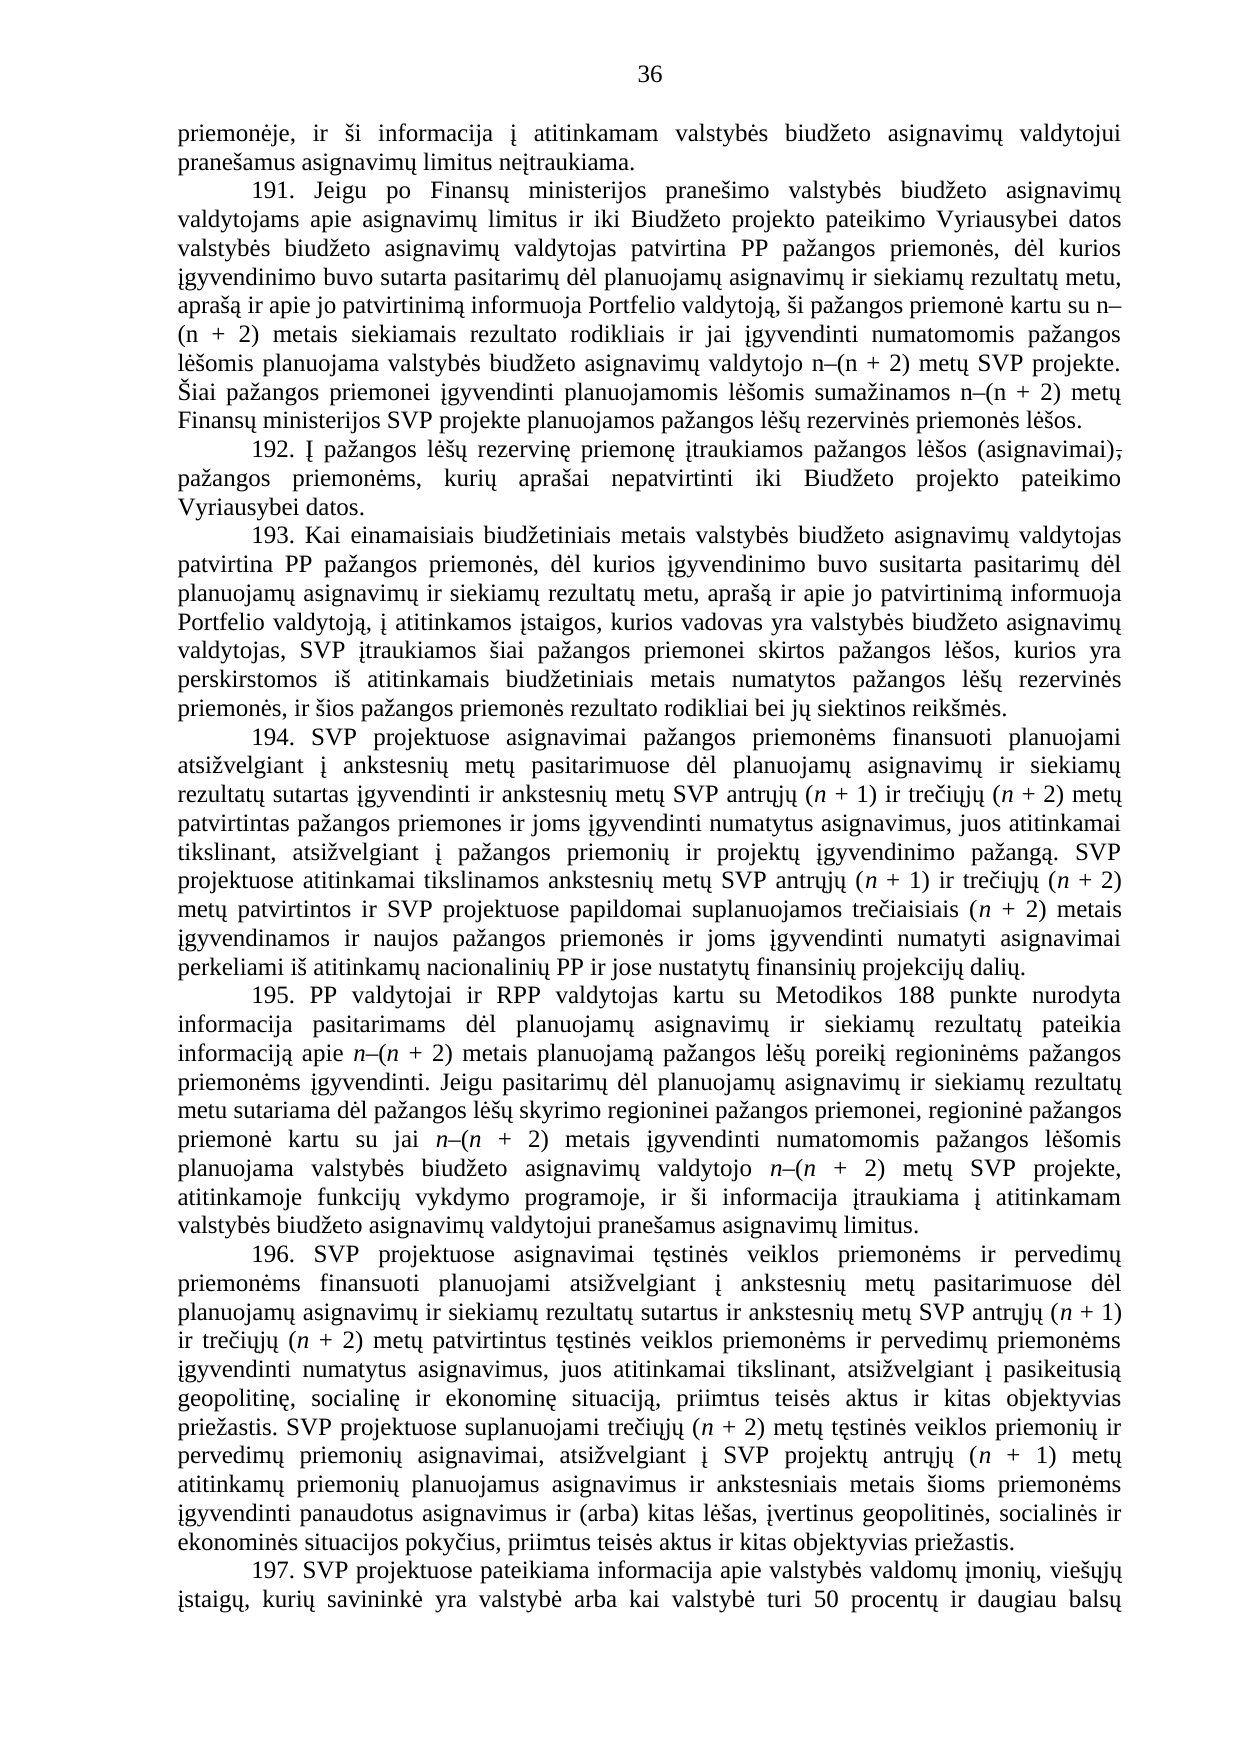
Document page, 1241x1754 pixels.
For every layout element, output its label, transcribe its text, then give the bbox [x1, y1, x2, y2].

text 191. Jeigu po Finansų ministerijos pranešimo valstybės biudžeto asignavimų valdytojams apie asignavimų limitus ir iki Biudžeto projekto pateikimo Vyriausybei datos valstybės biudžeto asignavimų valdytojas patvirtina PP pažangos priemonės, dėl kurios įgyvendinimo buvo sutarta pasitarimų dėl planuojamų asignavimų ir siekiamų rezultatų metu, aprašą ir apie jo patvirtinimą informuoja Portfelio valdytoją, ši pažangos priemonė kartu su n–(n + 2) metais siekiamais rezultato rodikliais ir jai įgyvendinti numatomomis pažangos lėšomis planuojama valstybės biudžeto asignavimų valdytojo n–(n + 2) metų SVP projekte. Šiai pažangos priemonei įgyvendinti planuojamomis lėšomis sumažinamos n–(n + 2) metų Finansų ministerijos SVP projekte planuojamos pažangos lėšų rezervinės priemonės lėšos. [177, 176, 1122, 434]
text 193. Kai einamaisiais biudžetiniais metais valstybės biudžeto asignavimų valdytojas patvirtina PP pažangos priemonės, dėl kurios įgyvendinimo buvo susitarta pasitarimų dėl planuojamų asignavimų ir siekiamų rezultatų metu, aprašą ir apie jo patvirtinimą informuoja Portfelio valdytoją, į atitinkamos įstaigos, kurios vadovas yra valstybės biudžeto asignavimų valdytojas, SVP įtraukiamos šiai pažangos priemonei skirtos pažangos lėšos, kurios yra perskirstomos iš atitinkamais biudžetiniais metais numatytos pažangos lėšų rezervinės priemonės, ir šios pažangos priemonės rezultato rodikliai bei jų siektinos reikšmės. [177, 521, 1122, 722]
text 196. SVP projektuose asignavimai tęstinės veiklos priemonėms ir pervedimų priemonėms finansuoti planuojami atsižvelgiant į ankstesnių metų pasitarimuose dėl planuojamų asignavimų ir siekiamų rezultatų sutartus ir ankstesnių metų SVP antrųjų (n + 1) ir trečiųjų (n + 2) metų patvirtintus tęstinės veiklos priemonėms ir pervedimų priemonėms įgyvendinti numatytus asignavimus, juos atitinkamai tikslinant, atsižvelgiant į pasikeitusią geopolitinę, socialinę ir ekonominę situaciją, priimtus teisės aktus ir kitas objektyvias priežastis. SVP projektuose suplanuojami trečiųjų (n + 2) metų tęstinės veiklos priemonių ir pervedimų priemonių asignavimai, atsižvelgiant į SVP projektų antrųjų (n + 1) metų atitinkamų priemonių planuojamus asignavimus ir ankstesniais metais šioms priemonėms įgyvendinti panaudotus asignavimus ir (arba) kitas lėšas, įvertinus geopolitinės, socialinės ir ekonominės situacijos pokyčius, priimtus teisės aktus ir kitas objektyvias priežastis. [177, 1239, 1122, 1556]
text 192. Į pažangos lėšų rezervinę priemonę įtraukiamos pažangos lėšos (asignavimai), pažangos priemonėms, kurių aprašai nepatvirtinti iki Biudžeto projekto pateikimo Vyriausybei datos. [177, 434, 1122, 521]
text 197. SVP projektuose pateikiama informacija apie valstybės valdomų įmonių, viešųjų įstaigų, kurių savininkė yra valstybė arba kai valstybė turi 50 procentų ir daugiau balsų [177, 1556, 1122, 1613]
text 195. PP valdytojai ir RPP valdytojas kartu su Metodikos 188 punkte nurodyta informacija pasitarimams dėl planuojamų asignavimų ir siekiamų rezultatų pateikia informaciją apie n–(n + 2) metais planuojamą pažangos lėšų poreikį regioninėms pažangos priemonėms įgyvendinti. Jeigu pasitarimų dėl planuojamų asignavimų ir siekiamų rezultatų metu sutariama dėl pažangos lėšų skyrimo regioninei pažangos priemonei, regioninė pažangos priemonė kartu su jai n–(n + 2) metais įgyvendinti numatomomis pažangos lėšomis planuojama valstybės biudžeto asignavimų valdytojo n–(n + 2) metų SVP projekte, atitinkamoje funkcijų vykdymo programoje, ir ši informacija įtraukiama į atitinkamam valstybės biudžeto asignavimų valdytojui pranešamus asignavimų limitus. [177, 981, 1122, 1239]
text 194. SVP projektuose asignavimai pažangos priemonėms finansuoti planuojami atsižvelgiant į ankstesnių metų pasitarimuose dėl planuojamų asignavimų ir siekiamų rezultatų sutartas įgyvendinti ir ankstesnių metų SVP antrųjų (n + 1) ir trečiųjų (n + 2) metų patvirtintas pažangos priemones ir joms įgyvendinti numatytus asignavimus, juos atitinkamai tikslinant, atsižvelgiant į pažangos priemonių ir projektų įgyvendinimo pažangą. SVP projektuose atitinkamai tikslinamos ankstesnių metų SVP antrųjų (n + 1) ir trečiųjų (n + 2) metų patvirtintos ir SVP projektuose papildomai suplanuojamos trečiaisiais (n + 2) metais įgyvendinamos ir naujos pažangos priemonės ir joms įgyvendinti numatyti asignavimai perkeliami iš atitinkamų nacionalinių PP ir jose nustatytų finansinių projekcijų dalių. [177, 722, 1122, 981]
text priemonėje, ir ši informacija į atitinkamam valstybės biudžeto asignavimų valdytojui pranešamus asignavimų limitus neįtraukiama. [177, 118, 1122, 176]
